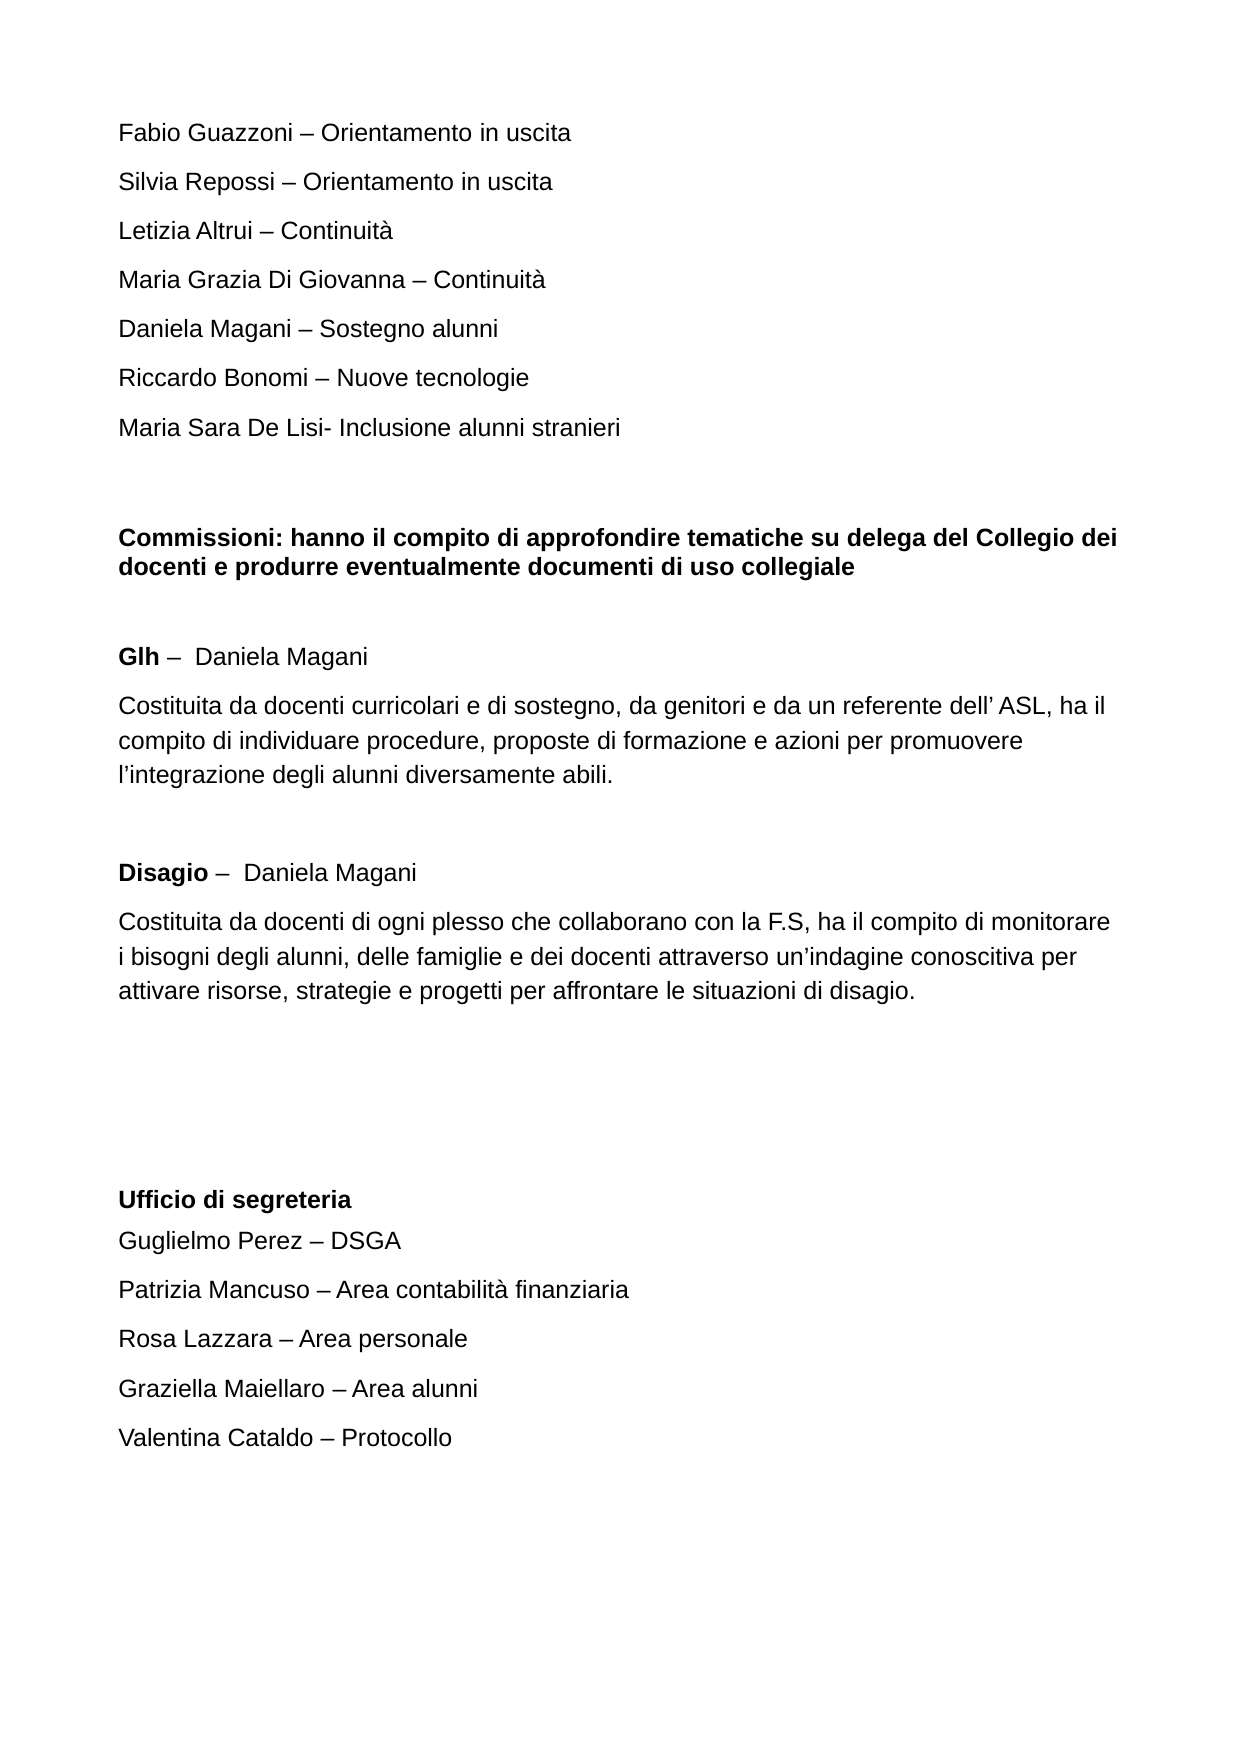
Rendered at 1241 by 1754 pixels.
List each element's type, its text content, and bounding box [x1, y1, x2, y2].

subtitle Ufficio di segreteria [118, 1185, 1122, 1214]
text Silvia Repossi – Orientamento in uscita [118, 167, 1122, 196]
subtitle Commissioni: hanno il compito di approfondire tematiche su delega del Collegio dei docenti e produrre eventualmente documenti di uso collegiale [118, 523, 1122, 581]
text Letizia Altrui – Continuità [118, 216, 1122, 245]
text Maria Sara De Lisi- Inclusione alunni stranieri [118, 412, 1122, 441]
text Glh – Daniela Magani [118, 642, 1122, 671]
text Fabio Guazzoni – Orientamento in uscita [118, 118, 1122, 147]
text Disagio – Daniela Magani [118, 858, 1122, 887]
text Valentina Cataldo – Protocollo [118, 1423, 1122, 1451]
text Riccardo Bonomi – Nuove tecnologie [118, 363, 1122, 392]
text Maria Grazia Di Giovanna – Continuità [118, 265, 1122, 294]
text Costituita da docenti curricolari e di sostegno, da genitori e da un referente dell’ ASL, ha il compito di individuare procedure, proposte di formazione e azioni per promuovere l’integrazione degli alunni diversamente abili. [118, 691, 1122, 789]
text Graziella Maiellaro – Area alunni [118, 1373, 1122, 1402]
text Costituita da docenti di ogni plesso che collaborano con la F.S, ha il compito di monitorare i bisogni degli alunni, delle famiglie e dei docenti attraverso un’indagine conoscitiva per attivare risorse, strategie e progetti per affrontare le situazioni di disagio. [118, 907, 1122, 1005]
text Daniela Magani – Sostegno alunni [118, 314, 1122, 343]
text Guglielmo Perez – DSGA [118, 1226, 1122, 1255]
text Patrizia Mancuso – Area contabilità finanziaria [118, 1275, 1122, 1304]
text Rosa Lazzara – Area personale [118, 1324, 1122, 1353]
